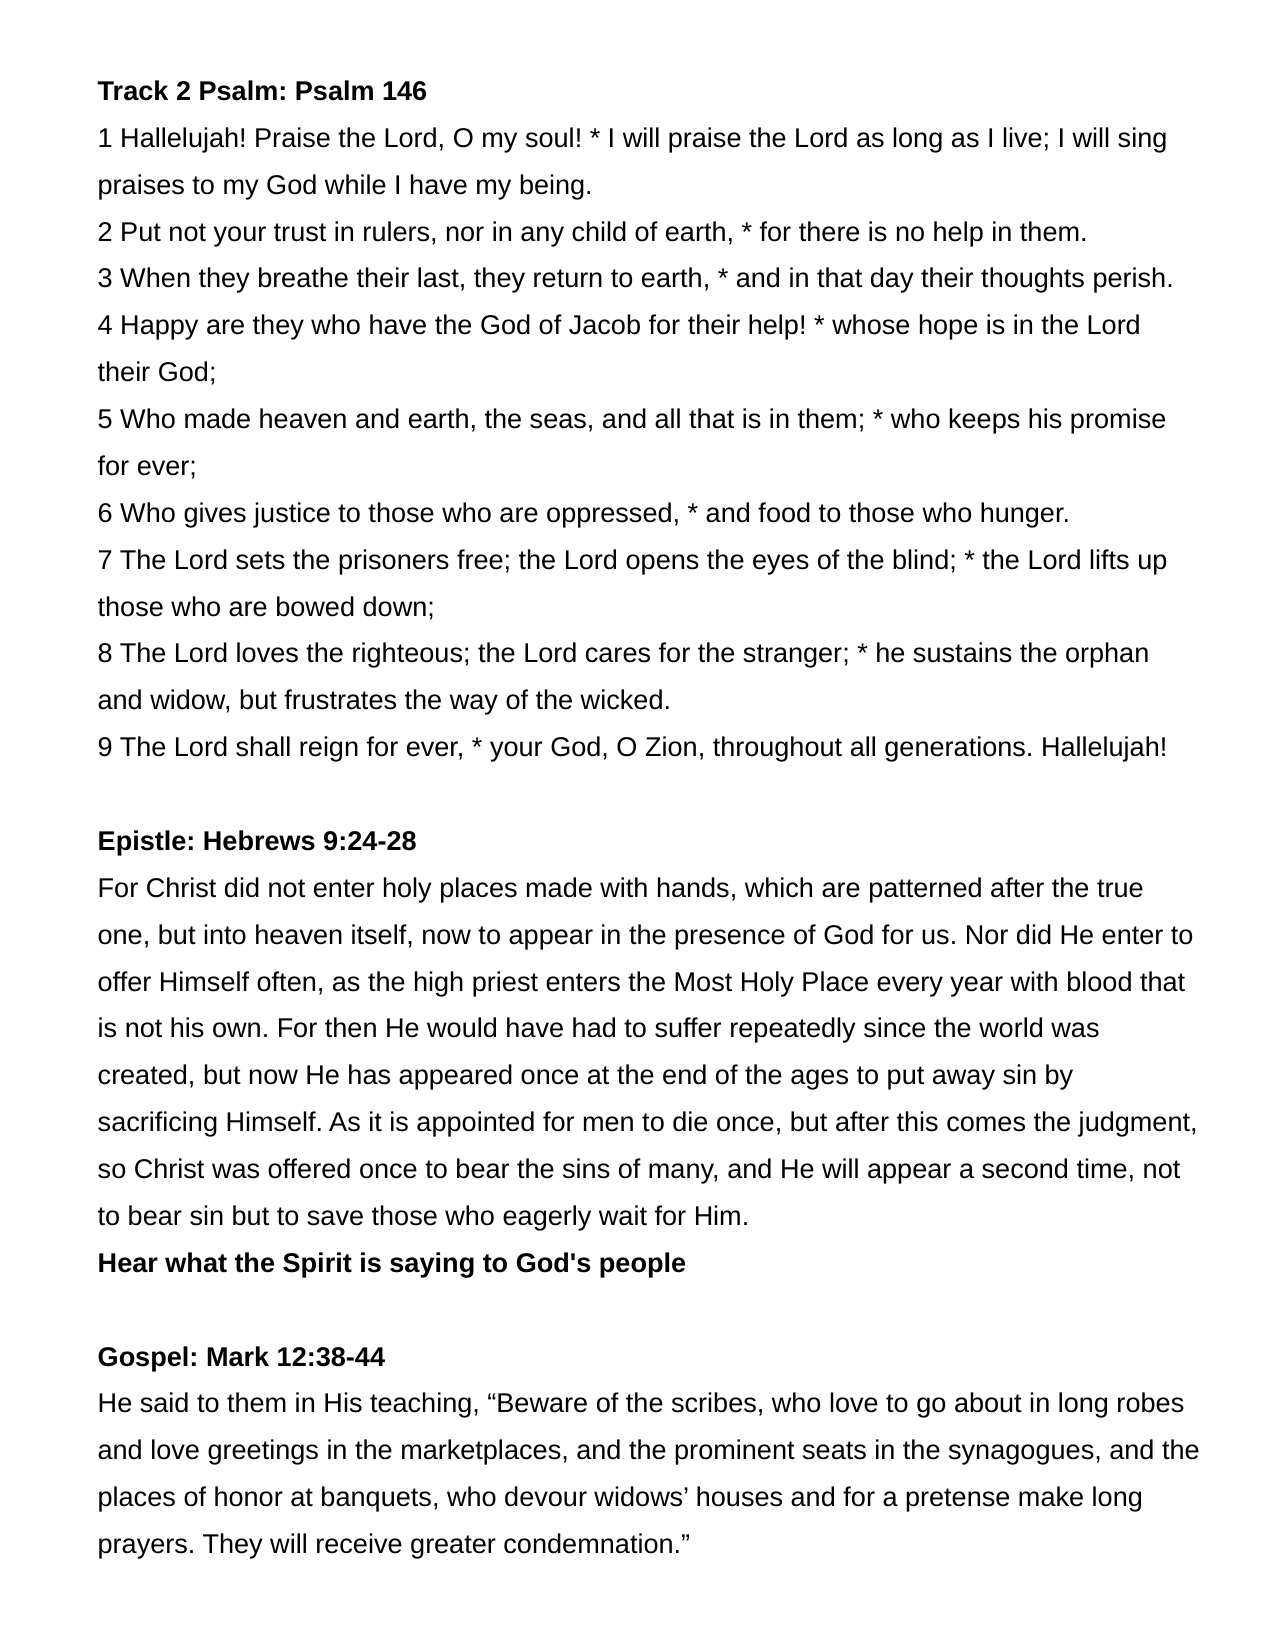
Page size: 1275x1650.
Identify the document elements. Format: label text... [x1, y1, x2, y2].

text Track 2 Psalm: Psalm 146 [97, 75, 1200, 106]
text He said to them in His teaching, “Beware of the scribes, who love to go about in long robes and love greetings in the marketplaces, and the prominent seats in the synagogues, and the places of honor at banquets, who devour widows’ houses and for a pretense make long prayers. They will receive greater condemnation.” [97, 1387, 1200, 1559]
text 2 Put not your trust in rulers, nor in any child of earth, * for there is no help in them. [97, 216, 1200, 247]
text Hear what the Spirit is saying to God's people [97, 1247, 1200, 1278]
text For Christ did not enter holy places made with hands, which are patterned after the true one, but into heaven itself, now to appear in the presence of God for us. Nor did He enter to offer Himself often, as the high priest enters the Most Holy Place every year with blood that is not his own. For then He would have had to suffer repeatedly since the world was created, but now He has appeared once at the end of the ages to put away sin by sacrificing Himself. As it is appointed for men to die once, but after this comes the judgment, so Christ was offered once to bear the sins of many, and He will appear a second time, not to bear sin but to save those who eagerly wait for Him. [97, 872, 1200, 1231]
text Epistle: Hebrews 9:24-28 [97, 825, 1200, 856]
text Gospel: Mark 12:38-44 [97, 1341, 1200, 1372]
text 9 The Lord shall reign for ever, * your God, O Zion, throughout all generations. Hallelujah! [97, 731, 1200, 762]
text 7 The Lord sets the prisoners free; the Lord opens the eyes of the blind; * the Lord lifts up those who are bowed down; [97, 544, 1200, 622]
text 8 The Lord loves the righteous; the Lord cares for the stranger; * he sustains the orphan and widow, but frustrates the way of the wicked. [97, 637, 1200, 716]
text 5 Who made heaven and earth, the seas, and all that is in them; * who keeps his promise for ever; [97, 403, 1200, 481]
text 4 Happy are they who have the God of Jacob for their help! * whose hope is in the Lord their God; [97, 309, 1200, 387]
text 1 Hallelujah! Praise the Lord, O my soul! * I will praise the Lord as long as I live; I will sing praises to my God while I have my being. [97, 122, 1200, 200]
text 3 When they breathe their last, they return to earth, * and in that day their thoughts perish. [97, 262, 1200, 294]
text 6 Who gives justice to those who are oppressed, * and food to those who hunger. [97, 497, 1200, 528]
